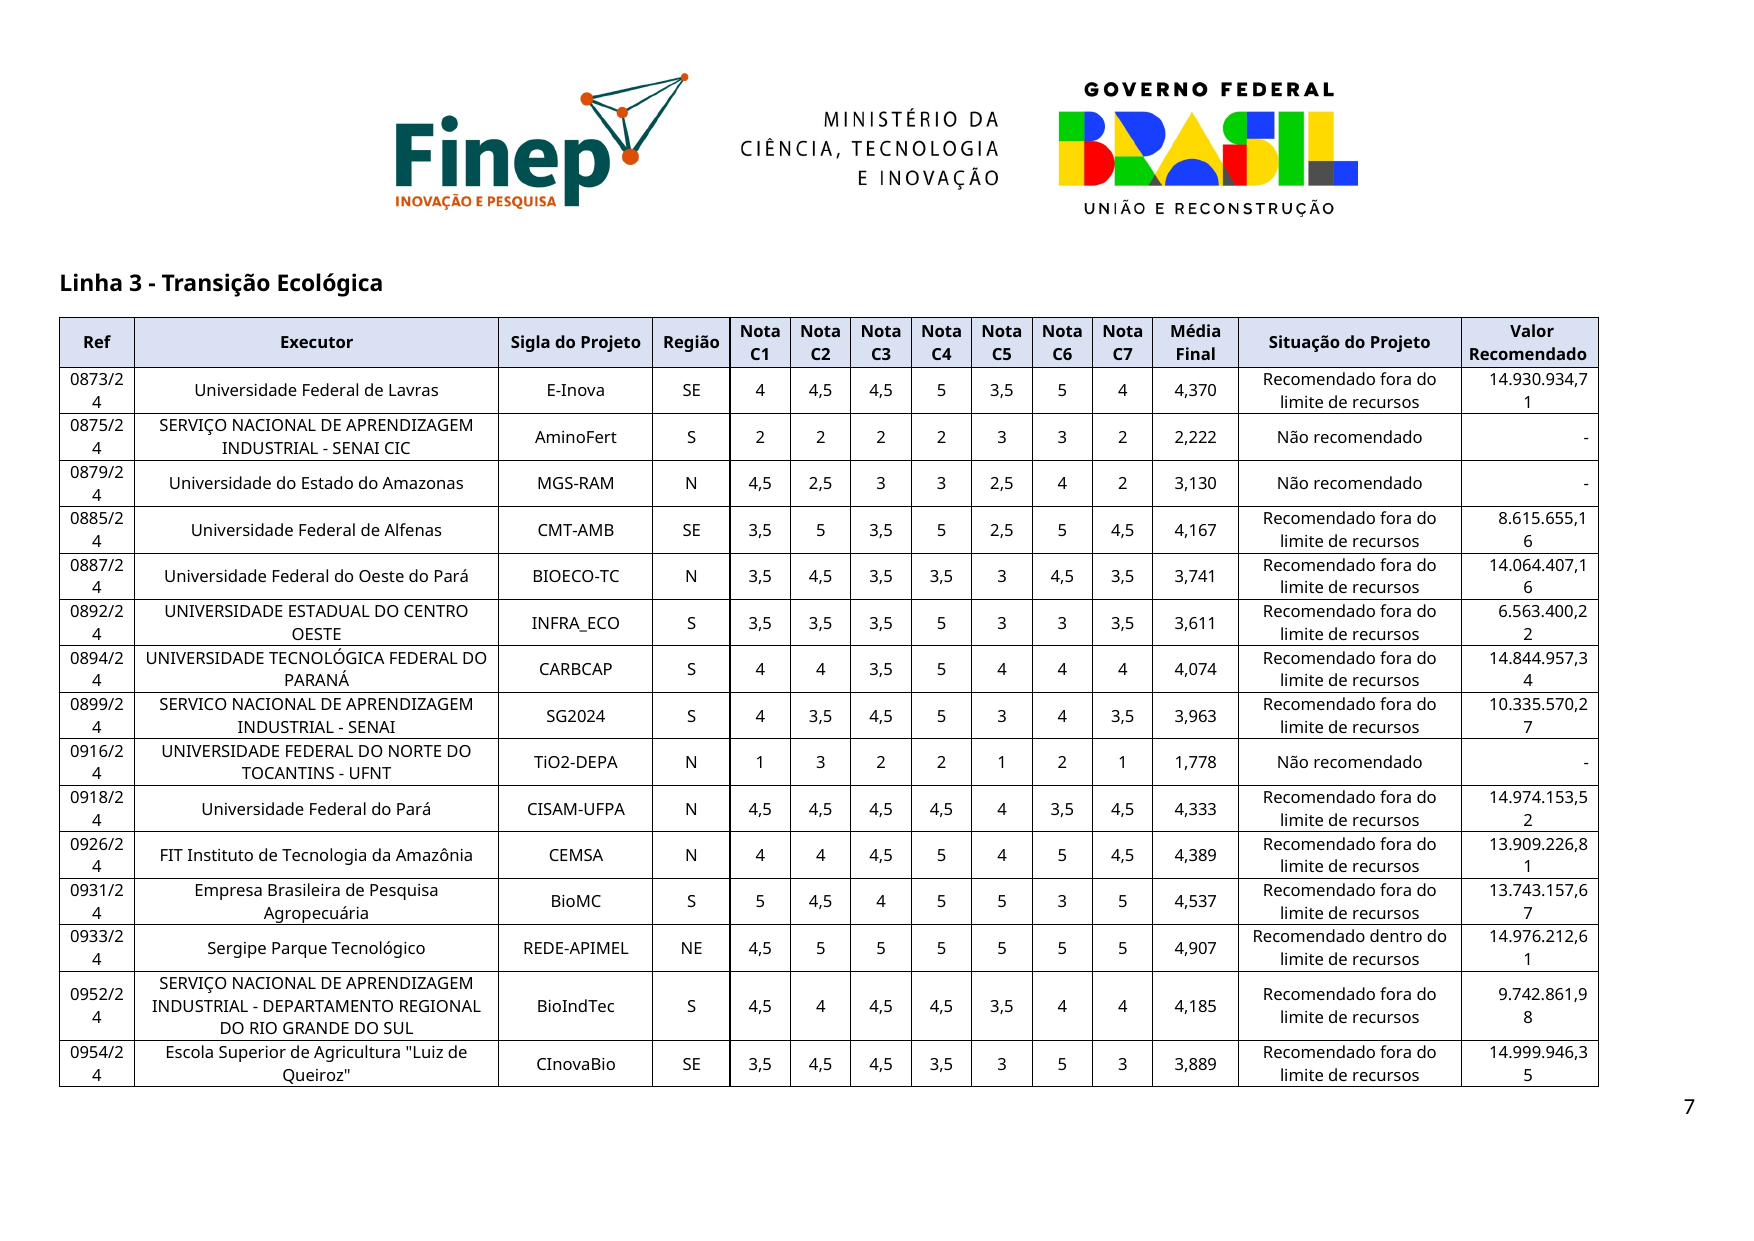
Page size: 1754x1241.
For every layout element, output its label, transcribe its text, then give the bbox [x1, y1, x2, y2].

table_cell 5 [851, 925, 911, 971]
table_cell 14.974.153,52 [1462, 786, 1598, 831]
table_cell 3,963 [1153, 693, 1238, 738]
table_cell CARBCAP [499, 646, 652, 692]
table_cell 0931/24 [60, 879, 134, 924]
table_cell 5 [1033, 925, 1092, 971]
table_cell N [653, 832, 729, 878]
table_cell 3,5 [912, 1041, 971, 1086]
table_cell 4,333 [1153, 786, 1238, 831]
table_cell SE [653, 368, 729, 413]
table_cell 14.976.212,61 [1462, 925, 1598, 971]
table_cell 4,5 [912, 972, 971, 1040]
table_cell 4 [851, 879, 911, 924]
table_cell Não recomendado [1239, 461, 1461, 506]
table_cell FIT Instituto de Tecnologia da Amazônia [135, 832, 498, 878]
table_header Média Final [1153, 318, 1238, 367]
table_cell 0873/24 [60, 368, 134, 413]
table_cell 4 [1033, 693, 1092, 738]
table_cell 3,5 [1093, 554, 1152, 599]
table_cell 5 [912, 646, 971, 692]
table_cell Recomendado fora do limite de recursos [1239, 972, 1461, 1040]
table_cell 4 [1033, 972, 1092, 1040]
table_cell 5 [1033, 832, 1092, 878]
table_cell 3,5 [851, 600, 911, 645]
table_cell 4,5 [731, 972, 790, 1040]
table_cell 4 [1033, 461, 1092, 506]
table_cell 2 [731, 414, 790, 459]
table_cell 4,5 [851, 786, 911, 831]
table_cell CMT-AMB [499, 507, 652, 552]
table_cell 3 [791, 739, 850, 785]
table_cell 13.743.157,67 [1462, 879, 1598, 924]
table_cell 4 [791, 972, 850, 1040]
table_cell 5 [912, 832, 971, 878]
table_cell 4,185 [1153, 972, 1238, 1040]
table_cell 4,5 [731, 461, 790, 506]
table_cell 3 [1033, 600, 1092, 645]
table_cell SE [653, 1041, 729, 1086]
table_cell S [653, 693, 729, 738]
table_cell AminoFert [499, 414, 652, 459]
table_cell 3,611 [1153, 600, 1238, 645]
table_cell 5 [912, 600, 971, 645]
table_cell 5 [912, 368, 971, 413]
table_cell 4 [731, 693, 790, 738]
table_cell 0879/24 [60, 461, 134, 506]
table_cell 3 [1033, 879, 1092, 924]
table_cell CEMSA [499, 832, 652, 878]
table_header Executor [135, 318, 498, 367]
table_cell 4,5 [912, 786, 971, 831]
table_cell 14.064.407,16 [1462, 554, 1598, 599]
table_cell 14.930.934,71 [1462, 368, 1598, 413]
table_cell S [653, 879, 729, 924]
table_cell SE [653, 507, 729, 552]
table_header Sigla do Projeto [499, 318, 652, 367]
table_cell REDE-APIMEL [499, 925, 652, 971]
table_cell BIOECO-TC [499, 554, 652, 599]
table_cell 3,5 [791, 693, 850, 738]
table_cell 2 [912, 739, 971, 785]
table_header Nota C7 [1093, 318, 1152, 367]
table_cell 4 [1093, 646, 1152, 692]
table_cell 4,5 [851, 693, 911, 738]
table_cell 3,5 [851, 554, 911, 599]
table_cell 5 [1093, 879, 1152, 924]
table_cell 4,5 [851, 832, 911, 878]
table_header Valor Recomendado [1462, 318, 1598, 367]
table_cell 14.844.957,34 [1462, 646, 1598, 692]
table_cell 5 [912, 693, 971, 738]
table_cell - [1462, 414, 1598, 459]
table_cell 0894/24 [60, 646, 134, 692]
table_cell Recomendado fora do limite de recursos [1239, 879, 1461, 924]
table_cell E-Inova [499, 368, 652, 413]
table_cell 3 [972, 693, 1032, 738]
table_cell 5 [791, 925, 850, 971]
table_cell 4 [791, 832, 850, 878]
table_cell Universidade do Estado do Amazonas [135, 461, 498, 506]
table_cell 4 [1093, 972, 1152, 1040]
table_cell 5 [912, 879, 971, 924]
table_cell 3,5 [1093, 600, 1152, 645]
table_cell N [653, 786, 729, 831]
table_cell 1 [731, 739, 790, 785]
table_cell 4,5 [1093, 832, 1152, 878]
table_cell Universidade Federal de Alfenas [135, 507, 498, 552]
table_cell Não recomendado [1239, 739, 1461, 785]
table_cell BioMC [499, 879, 652, 924]
table_cell 4,5 [731, 786, 790, 831]
table_cell 4,5 [1093, 507, 1152, 552]
table_cell 4 [731, 832, 790, 878]
table_cell 2,5 [972, 507, 1032, 552]
table_cell 8.615.655,16 [1462, 507, 1598, 552]
table_cell 4,5 [1033, 554, 1092, 599]
table_cell 4,389 [1153, 832, 1238, 878]
table_cell CInovaBio [499, 1041, 652, 1086]
table_cell SG2024 [499, 693, 652, 738]
table_cell S [653, 600, 729, 645]
table_cell 2,5 [972, 461, 1032, 506]
table_cell 3 [1033, 414, 1092, 459]
table_header Situação do Projeto [1239, 318, 1461, 367]
table_cell 4,5 [1093, 786, 1152, 831]
table_cell 3,5 [731, 554, 790, 599]
table_cell UNIVERSIDADE FEDERAL DO NORTE DO TOCANTINS - UFNT [135, 739, 498, 785]
table_cell 0885/24 [60, 507, 134, 552]
table_cell 3,5 [851, 507, 911, 552]
table_cell 3,5 [1033, 786, 1092, 831]
table_cell 0887/24 [60, 554, 134, 599]
table_cell SERVIÇO NACIONAL DE APRENDIZAGEM INDUSTRIAL - SENAI CIC [135, 414, 498, 459]
table_cell 3 [972, 600, 1032, 645]
table_cell 2,222 [1153, 414, 1238, 459]
table_header Nota C5 [972, 318, 1032, 367]
table_header Nota C1 [731, 318, 790, 367]
table_cell S [653, 414, 729, 459]
table_cell Recomendado fora do limite de recursos [1239, 368, 1461, 413]
table_cell 0952/24 [60, 972, 134, 1040]
table_cell 3,5 [851, 646, 911, 692]
text Linha 3 - Transição Ecológica [59, 266, 1695, 298]
table_cell 5 [1093, 925, 1152, 971]
table_cell 4,370 [1153, 368, 1238, 413]
table_cell S [653, 972, 729, 1040]
table_cell 4 [791, 646, 850, 692]
table_cell 4,5 [791, 1041, 850, 1086]
table_cell 3,5 [791, 600, 850, 645]
table_cell 3,130 [1153, 461, 1238, 506]
table_cell S [653, 646, 729, 692]
table_cell 4,5 [791, 554, 850, 599]
table_cell TiO2-DEPA [499, 739, 652, 785]
table_cell 4 [972, 646, 1032, 692]
table_cell 4 [972, 786, 1032, 831]
table_cell 0892/24 [60, 600, 134, 645]
table_cell 4,537 [1153, 879, 1238, 924]
table_cell 3,5 [731, 600, 790, 645]
table_cell 4,5 [791, 368, 850, 413]
table_cell 1 [972, 739, 1032, 785]
table_cell 3 [972, 1041, 1032, 1086]
table_cell 5 [1033, 368, 1092, 413]
table_cell Escola Superior de Agricultura "Luiz de Queiroz" [135, 1041, 498, 1086]
table_cell 4 [1093, 368, 1152, 413]
table_header Nota C2 [791, 318, 850, 367]
table_cell Sergipe Parque Tecnológico [135, 925, 498, 971]
table_cell Empresa Brasileira de Pesquisa Agropecuária [135, 879, 498, 924]
table_cell 3,741 [1153, 554, 1238, 599]
table_cell 14.999.946,35 [1462, 1041, 1598, 1086]
table_cell NE [653, 925, 729, 971]
table_cell CISAM-UFPA [499, 786, 652, 831]
table_cell UNIVERSIDADE TECNOLÓGICA FEDERAL DO PARANÁ [135, 646, 498, 692]
table_header Ref [60, 318, 134, 367]
table_cell SERVIÇO NACIONAL DE APRENDIZAGEM INDUSTRIAL - DEPARTAMENTO REGIONAL DO RIO GRANDE DO SUL [135, 972, 498, 1040]
table_cell 4 [972, 832, 1032, 878]
table_cell 2 [851, 739, 911, 785]
table_cell 3 [972, 554, 1032, 599]
table_cell 3,889 [1153, 1041, 1238, 1086]
table_cell Recomendado fora do limite de recursos [1239, 600, 1461, 645]
table_cell Recomendado fora do limite de recursos [1239, 646, 1461, 692]
table_cell 4 [731, 368, 790, 413]
table_cell 5 [912, 507, 971, 552]
table_cell UNIVERSIDADE ESTADUAL DO CENTRO OESTE [135, 600, 498, 645]
table_cell 2 [1093, 414, 1152, 459]
table_cell Recomendado fora do limite de recursos [1239, 693, 1461, 738]
table_cell INFRA_ECO [499, 600, 652, 645]
table_cell - [1462, 461, 1598, 506]
table_cell 5 [791, 507, 850, 552]
table_header Nota C3 [851, 318, 911, 367]
table_cell 10.335.570,27 [1462, 693, 1598, 738]
table_cell 3,5 [1093, 693, 1152, 738]
table_cell 4,907 [1153, 925, 1238, 971]
table_cell 3,5 [731, 507, 790, 552]
table_cell 0933/24 [60, 925, 134, 971]
table_cell 0916/24 [60, 739, 134, 785]
table_cell 4,5 [731, 925, 790, 971]
table_cell 3 [972, 414, 1032, 459]
table_cell Recomendado fora do limite de recursos [1239, 1041, 1461, 1086]
table_cell N [653, 554, 729, 599]
table_cell 2 [1033, 739, 1092, 785]
table_cell Não recomendado [1239, 414, 1461, 459]
table_cell 4,5 [851, 1041, 911, 1086]
table_cell 0954/24 [60, 1041, 134, 1086]
table_cell 5 [1033, 1041, 1092, 1086]
table_cell 3 [851, 461, 911, 506]
table_cell 1 [1093, 739, 1152, 785]
table_cell 13.909.226,81 [1462, 832, 1598, 878]
table_cell 2 [791, 414, 850, 459]
table_cell 0899/24 [60, 693, 134, 738]
table_cell Recomendado dentro do limite de recursos [1239, 925, 1461, 971]
table_header Nota C6 [1033, 318, 1092, 367]
table_cell Universidade Federal do Oeste do Pará [135, 554, 498, 599]
table_cell 9.742.861,98 [1462, 972, 1598, 1040]
table_cell 2,5 [791, 461, 850, 506]
table_cell Recomendado fora do limite de recursos [1239, 507, 1461, 552]
table_cell 0875/24 [60, 414, 134, 459]
table_cell Universidade Federal de Lavras [135, 368, 498, 413]
table_cell 2 [912, 414, 971, 459]
table_cell Recomendado fora do limite de recursos [1239, 786, 1461, 831]
table_cell MGS-RAM [499, 461, 652, 506]
table_header Nota C4 [912, 318, 971, 367]
table_cell 2 [1093, 461, 1152, 506]
table_cell 3 [912, 461, 971, 506]
table_cell 3,5 [912, 554, 971, 599]
table_cell 3,5 [972, 368, 1032, 413]
table_cell SERVICO NACIONAL DE APRENDIZAGEM INDUSTRIAL - SENAI [135, 693, 498, 738]
table_cell N [653, 739, 729, 785]
table_cell 3,5 [731, 1041, 790, 1086]
table_cell BioIndTec [499, 972, 652, 1040]
table_cell 2 [851, 414, 911, 459]
table_cell 4,5 [851, 368, 911, 413]
table_cell 6.563.400,22 [1462, 600, 1598, 645]
table_cell 3 [1093, 1041, 1152, 1086]
table_cell 5 [1033, 507, 1092, 552]
table_cell 5 [912, 925, 971, 971]
table_cell 4,5 [791, 879, 850, 924]
table_cell 4 [731, 646, 790, 692]
table_cell 0918/24 [60, 786, 134, 831]
table_cell - [1462, 739, 1598, 785]
table_cell 4,074 [1153, 646, 1238, 692]
table_cell 5 [972, 925, 1032, 971]
table_cell 5 [972, 879, 1032, 924]
table_cell Universidade Federal do Pará [135, 786, 498, 831]
table_cell 4,167 [1153, 507, 1238, 552]
table_cell 3,5 [972, 972, 1032, 1040]
table_cell N [653, 461, 729, 506]
table_cell 4 [1033, 646, 1092, 692]
table_cell 4,5 [851, 972, 911, 1040]
table_cell 4,5 [791, 786, 850, 831]
table_header Região [653, 318, 729, 367]
table_cell 0926/24 [60, 832, 134, 878]
table_cell Recomendado fora do limite de recursos [1239, 554, 1461, 599]
table_cell 5 [731, 879, 790, 924]
table_cell Recomendado fora do limite de recursos [1239, 832, 1461, 878]
table_cell 1,778 [1153, 739, 1238, 785]
